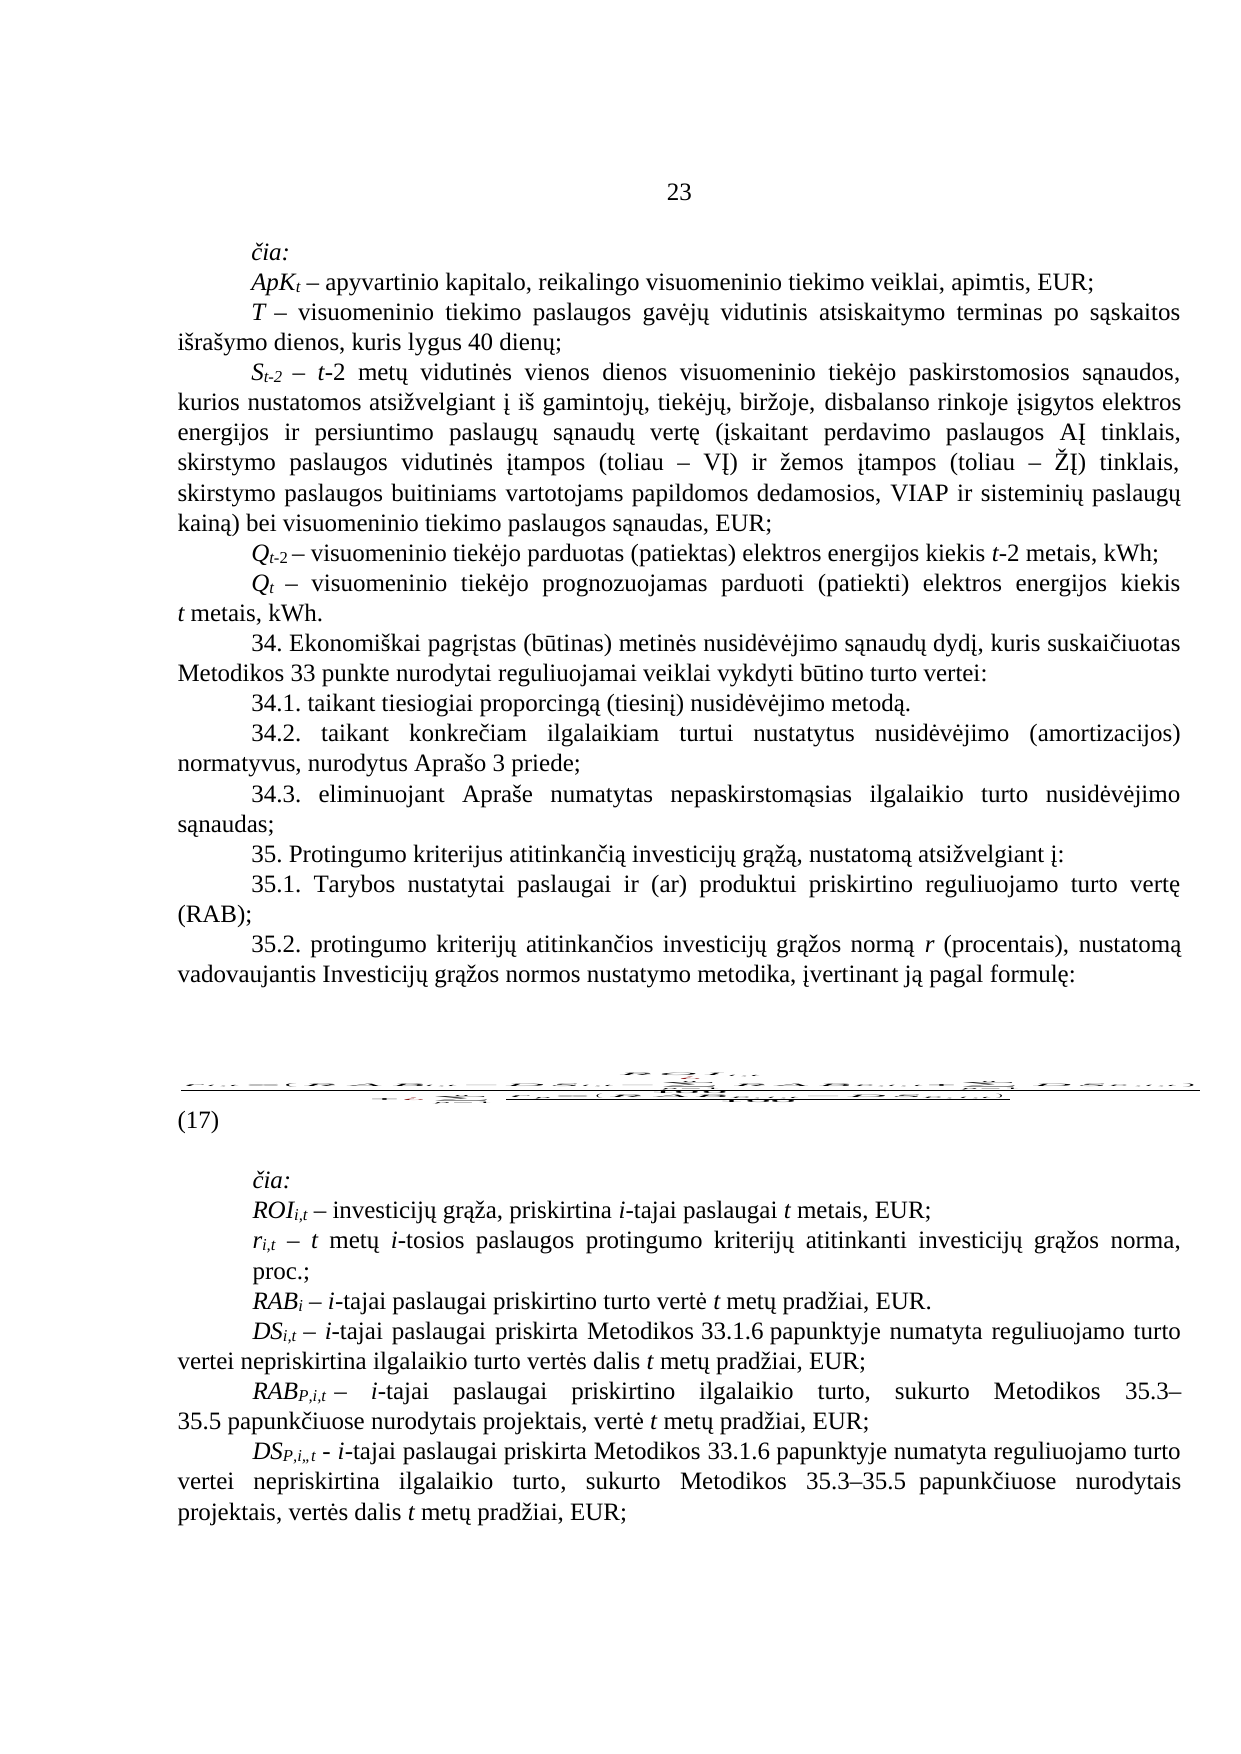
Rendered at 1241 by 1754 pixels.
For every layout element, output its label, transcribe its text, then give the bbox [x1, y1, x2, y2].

text Qt-2 – visuomeninio tiekėjo parduotas (patiektas) elektros energijos kiekis t-2 metais, kWh; [177, 538, 1181, 567]
text (17) [177, 1019, 1181, 1134]
text DSi,t – i-tajai paslaugai priskirta Metodikos 33.1.6 papunktyje numatyta reguliuojamo turto vertei nepriskirtina ilgalaikio turto vertės dalis t metų pradžiai, EUR; [177, 1316, 1181, 1375]
text 34.2. taikant konkrečiam ilgalaikiam turtui nustatytus nusidėvėjimo (amortizacijos) normatyvus, nurodytus Aprašo 3 priede; [177, 718, 1181, 777]
text ApKt – apyvartinio kapitalo, reikalingo visuomeninio tiekimo veiklai, apimtis, EUR; [177, 267, 1181, 296]
text 34. Ekonomiškai pagrįstas (būtinas) metinės nusidėvėjimo sąnaudų dydį, kuris suskaičiuotas Metodikos 33 punkte nurodytai reguliuojamai veiklai vykdyti būtino turto vertei: [177, 628, 1181, 687]
text 35.2. protingumo kriterijų atitinkančios investicijų grąžos normą r (procentais), nustatomą vadovaujantis Investicijų grąžos normos nustatymo metodika, įvertinant ją pagal formulę: [177, 929, 1181, 988]
text 35. Protingumo kriterijus atitinkančią investicijų grąžą, nustatomą atsižvelgiant į: [177, 839, 1181, 868]
text Qt – visuomeninio tiekėjo prognozuojamas parduoti (patiekti) elektros energijos kiekis t metais, kWh. [177, 568, 1181, 627]
text RABP,i,t – i-tajai paslaugai priskirtino ilgalaikio turto, sukurto Metodikos 35.3–35.5 papunkčiuose nurodytais projektais, vertė t metų pradžiai, EUR; [177, 1376, 1181, 1435]
text St-2 – t-2 metų vidutinės vienos dienos visuomeninio tiekėjo paskirstomosios sąnaudos, kurios nustatomos atsižvelgiant į iš gamintojų, tiekėjų, biržoje, disbalanso rinkoje įsigytos elektros energijos ir persiuntimo paslaugų sąnaudų vertę (įskaitant perdavimo paslaugos AĮ tinklais, skirstymo paslaugos vidutinės įtampos (toliau – VĮ) ir žemos įtampos (toliau – ŽĮ) tinklais, skirstymo paslaugos buitiniams vartotojams papildomos dedamosios, VIAP ir sisteminių paslaugų kainą) bei visuomeninio tiekimo paslaugos sąnaudas, EUR; [177, 357, 1181, 536]
text T – visuomeninio tiekimo paslaugos gavėjų vidutinis atsiskaitymo terminas po sąskaitos išrašymo dienos, kuris lygus 40 dienų; [177, 297, 1181, 356]
text 34.3. eliminuojant Apraše numatytas nepaskirstomąsias ilgalaikio turto nusidėvėjimo sąnaudas; [177, 779, 1181, 837]
text 35.1. Tarybos nustatytai paslaugai ir (ar) produktui priskirtino reguliuojamo turto vertę (RAB); [177, 869, 1181, 928]
text RABi – i-tajai paslaugai priskirtino turto vertė t metų pradžiai, EUR. [177, 1286, 1181, 1314]
text ri,t – t metų i-tosios paslaugos protingumo kriterijų atitinkanti investicijų grąžos norma, proc.; [252, 1226, 1181, 1284]
text čia: [177, 237, 1181, 266]
text čia: [177, 1165, 1181, 1194]
text ROIi,t – investicijų grąža, priskirtina i-tajai paslaugai t metais, EUR; [177, 1196, 1181, 1224]
text DSP,i„t - i-tajai paslaugai priskirta Metodikos 33.1.6 papunktyje numatyta reguliuojamo turto vertei nepriskirtina ilgalaikio turto, sukurto Metodikos 35.3–35.5 papunkčiuose nurodytais projektais, vertės dalis t metų pradžiai, EUR; [177, 1436, 1181, 1525]
text 34.1. taikant tiesiogiai proporcingą (tiesinį) nusidėvėjimo metodą. [177, 688, 1181, 717]
